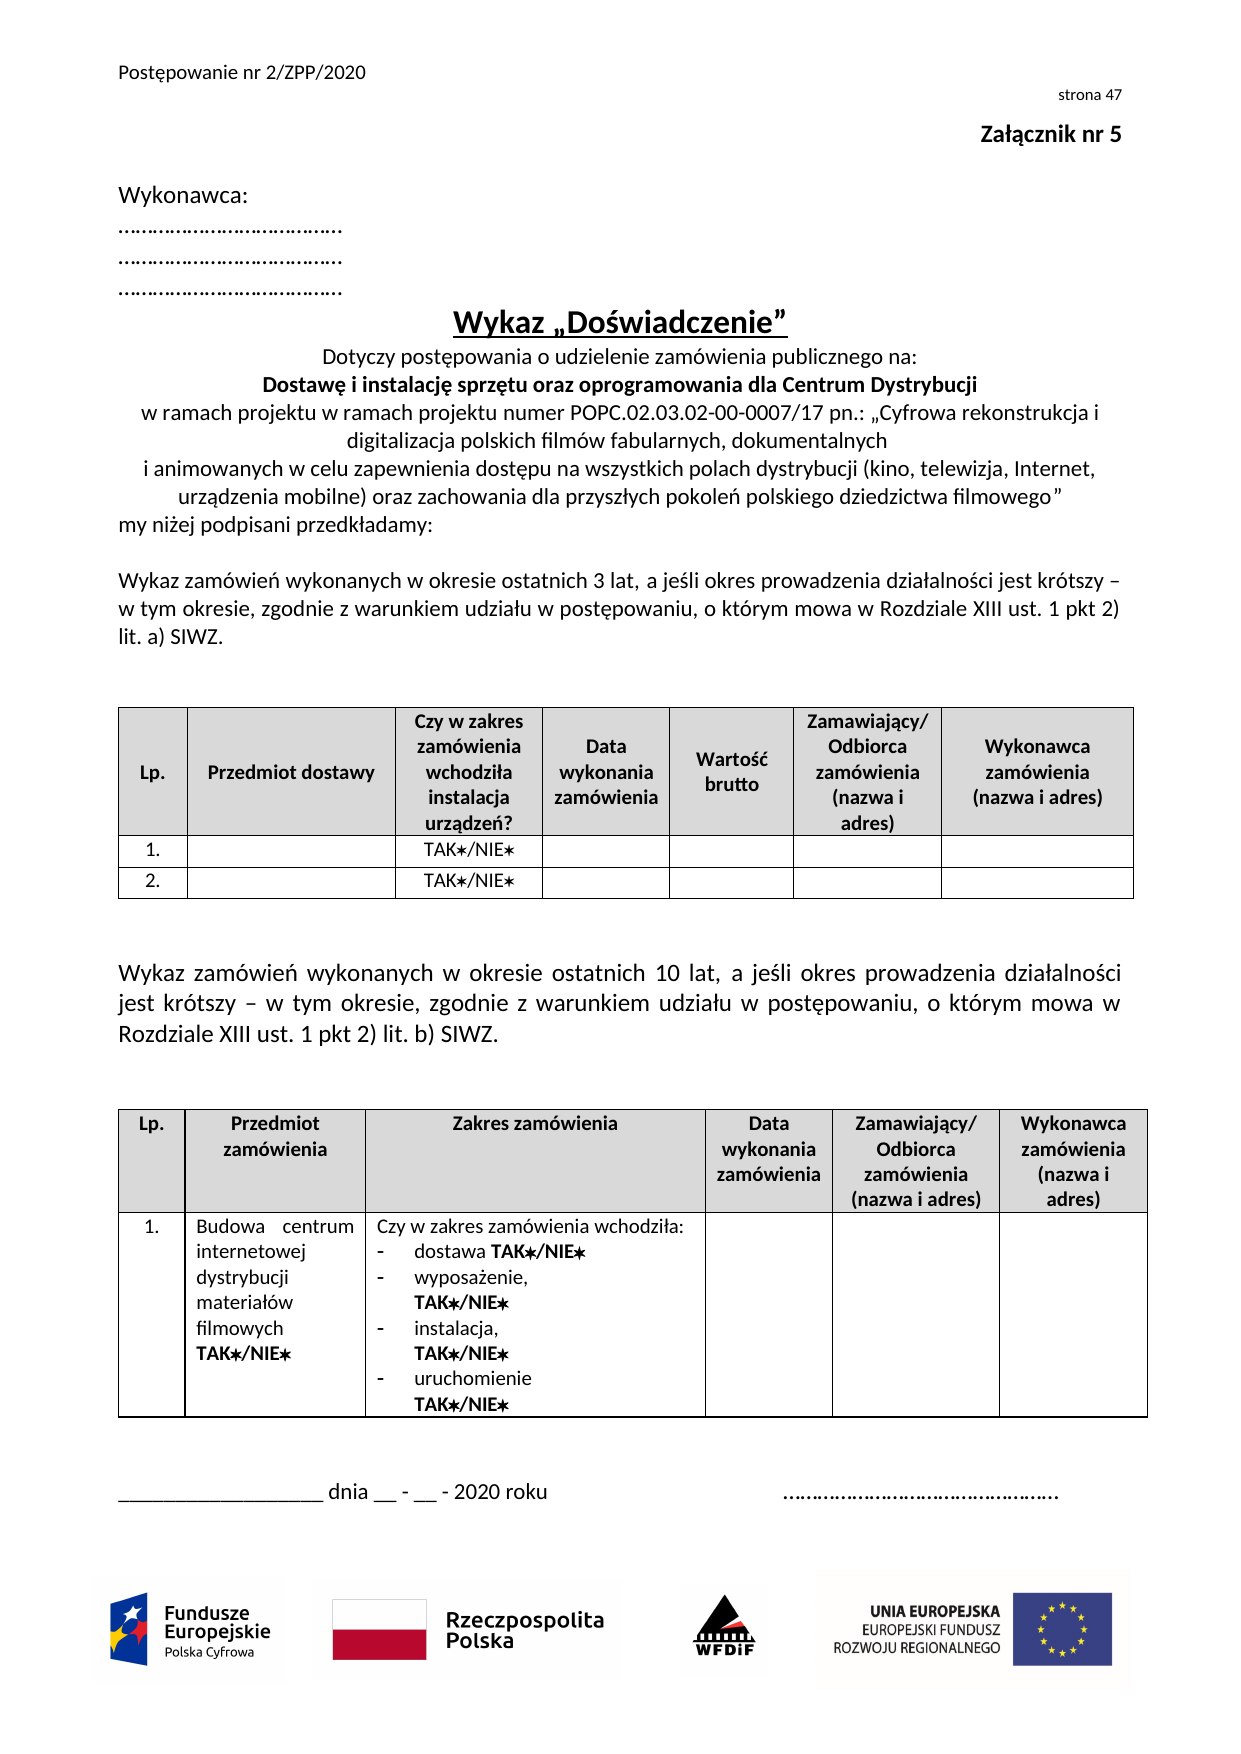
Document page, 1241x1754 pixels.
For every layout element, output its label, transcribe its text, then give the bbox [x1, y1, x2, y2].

text __________________ dnia __ - __ - 2020 roku ………………………………………… [118, 1475, 1107, 1506]
text w ramach projektu w ramach projektu numer POPC.02.03.02-00-0007/17 pn.: „Cyfrowa rekonstrukcja i digitalizacja polskich filmów fabularnych, dokumentalnych i animowanych w celu zapewnienia dostępu na wszystkich polach dystrybucji (kino, telewizja, Internet, urządzenia mobilne) oraz zachowania dla przyszłych pokoleń polskiego dziedzictwa filmowego” [118, 398, 1122, 510]
text Dotyczy postępowania o udzielenie zamówienia publicznego na: [118, 342, 1122, 370]
text Dostawę i instalację sprzętu oraz oprogramowania dla Centrum Dystrybucji [118, 370, 1122, 398]
table_cell [833, 1213, 999, 1416]
table_header Zakres zamówienia [366, 1110, 705, 1212]
table_cell [543, 836, 669, 867]
table_header Data wykonania zamówienia [543, 708, 669, 835]
table_cell [188, 868, 395, 898]
table_header Data wykonania zamówienia [706, 1110, 832, 1212]
table_cell [543, 868, 669, 898]
table_header Zamawiający/ Odbiorca zamówienia (nazwa i adres) [794, 708, 941, 835]
text Wykaz zamówień wykonanych w okresie ostatnich 10 lat, a jeśli okres prowadzenia działalności jest krótszy – w tym okresie, zgodnie z warunkiem udziału w postępowaniu, o którym mowa w Rozdziale XIII ust. 1 pkt 2) lit. b) SIWZ. [118, 957, 1122, 1048]
table_cell [942, 836, 1133, 867]
table_cell [670, 868, 793, 898]
table_cell [706, 1213, 832, 1416]
text ………………………………… [118, 240, 1122, 271]
text ………………………………… [118, 271, 1122, 301]
text Wykaz zamówień wykonanych w okresie ostatnich 3 lat, a jeśli okres prowadzenia działalności jest krótszy – w tym okresie, zgodnie z warunkiem udziału w postępowaniu, o którym mowa w Rozdziale XIII ust. 1 pkt 2) lit. a) SIWZ. [118, 566, 1122, 650]
picture [312, 1579, 624, 1680]
table_cell [1000, 1213, 1147, 1416]
table_header Wartość brutto [670, 708, 793, 835]
table_header Przedmiot dostawy [188, 708, 395, 835]
table_cell [188, 836, 395, 867]
text Wykaz „Doświadczenie” [118, 301, 1122, 342]
table_cell 1. [119, 1213, 184, 1416]
table_cell TAK/NIE [396, 836, 542, 867]
table_cell 1. [119, 836, 187, 867]
table_header Zamawiający/ Odbiorca zamówienia (nazwa i adres) [833, 1110, 999, 1212]
table_cell [794, 836, 941, 867]
table_cell [794, 868, 941, 898]
table_header Czy w zakres zamówienia wchodziła instalacja urządzeń? [396, 708, 542, 835]
text Załącznik nr 5 [118, 118, 1122, 149]
picture [678, 1583, 770, 1675]
table_header Wykonawca zamówienia (nazwa i adres) [1000, 1110, 1147, 1212]
text my niżej podpisani przedkładamy: [118, 510, 1122, 538]
table_cell TAK/NIE [396, 868, 542, 898]
table_cell [670, 836, 793, 867]
text ………………………………… [118, 210, 1122, 240]
picture [814, 1569, 1131, 1689]
text Wykonawca: [118, 179, 1122, 210]
table_cell Czy w zakres zamówienia wchodziła: dostawa TAK/NIE wyposażenie, TAK/NIE instalacja, TAK/NIE uruchomienie TAK/NIE [366, 1213, 705, 1416]
table_header Przedmiot zamówienia [186, 1110, 365, 1212]
table_cell 2. [119, 868, 187, 898]
picture [92, 1574, 287, 1684]
table_header Lp. [119, 708, 187, 835]
table_cell [942, 868, 1133, 898]
table_header Wykonawca zamówienia (nazwa i adres) [942, 708, 1133, 835]
table_header Lp. [119, 1110, 184, 1212]
table_cell Budowa centrum internetowej dystrybucji materiałów filmowych TAK/NIE [186, 1213, 365, 1416]
